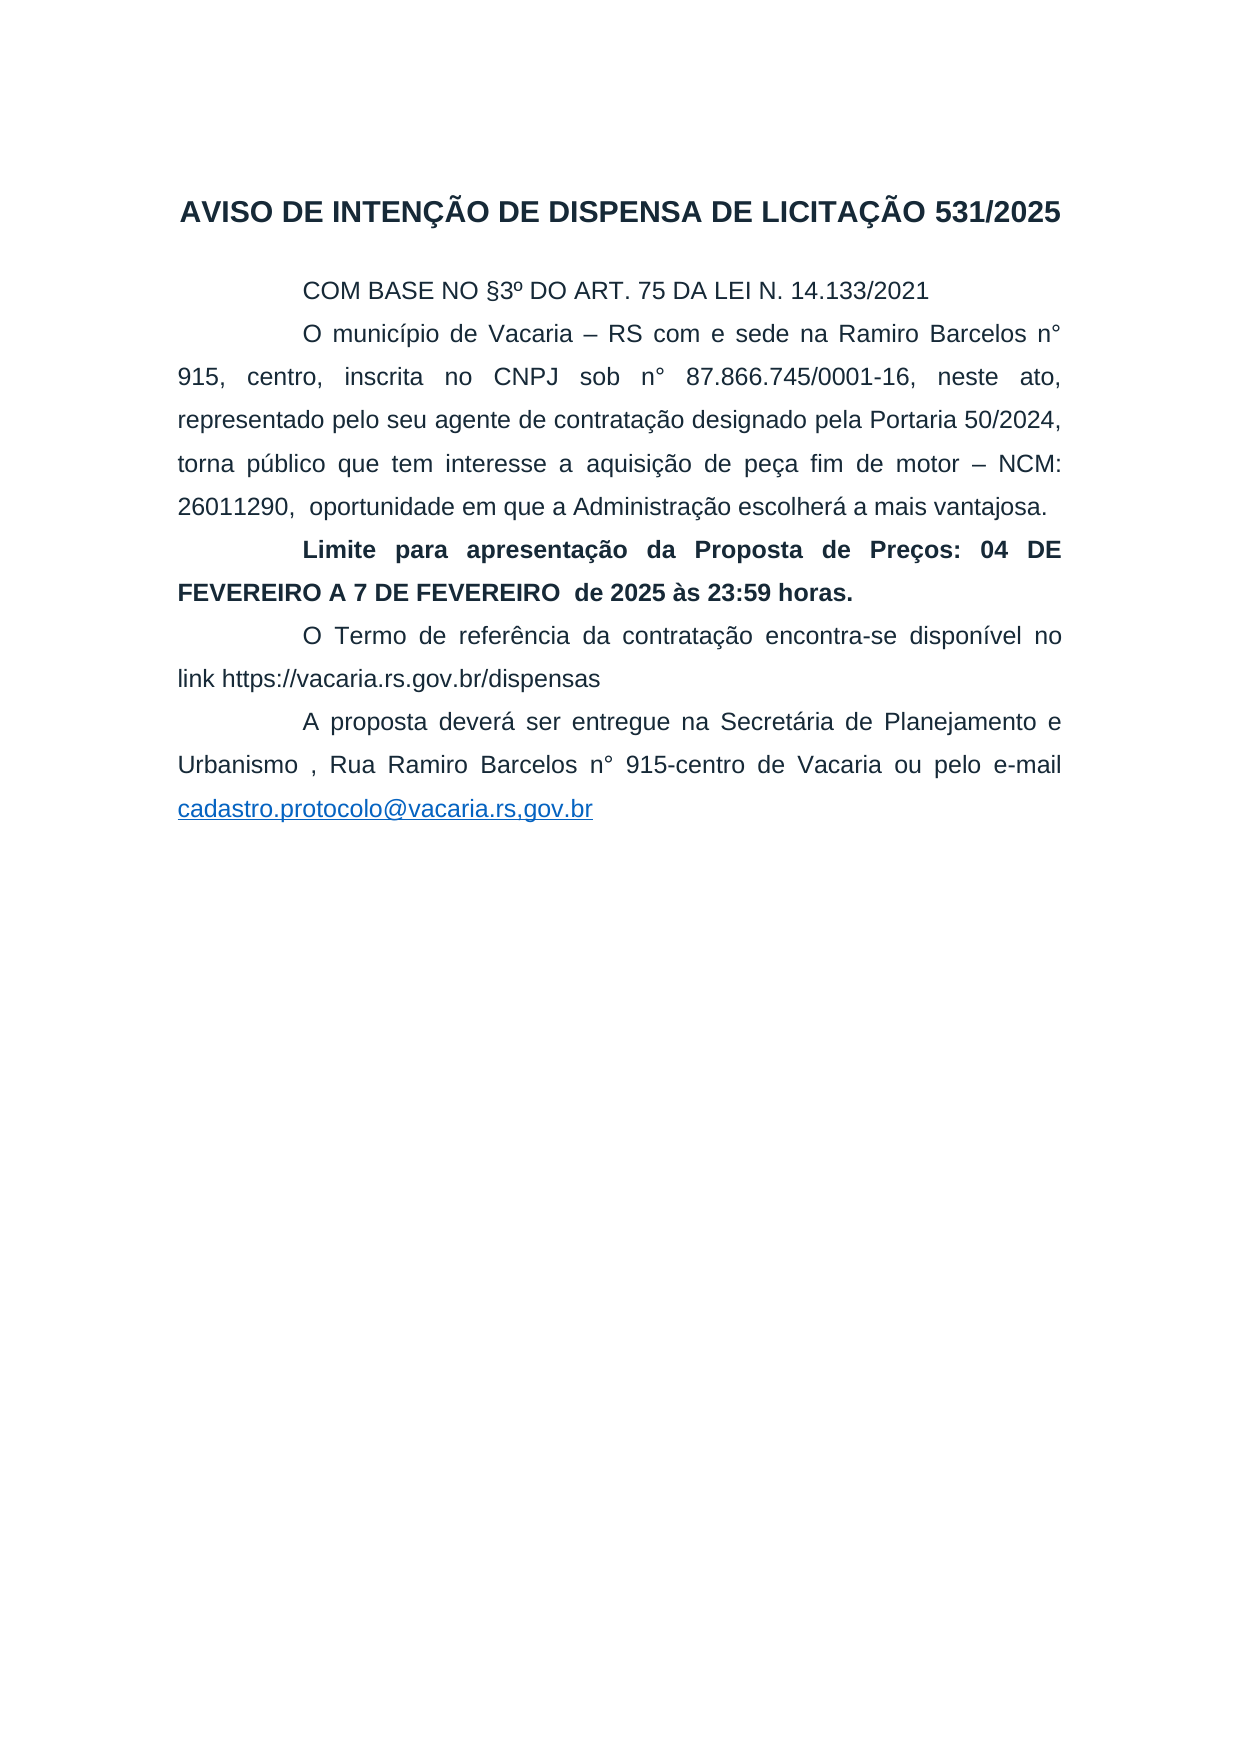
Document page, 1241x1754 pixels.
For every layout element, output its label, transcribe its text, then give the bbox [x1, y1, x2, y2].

text O município de Vacaria – RS com e sede na Ramiro Barcelos n° 915, centro, inscrita no CNPJ sob n° 87.866.745/0001-16, neste ato, representado pelo seu agente de contratação designado pela Portaria 50/2024, torna público que tem interesse a aquisição de peça fim de motor – NCM: 26011290, oportunidade em que a Administração escolherá a mais vantajosa. [177, 319, 1063, 521]
text AVISO DE INTENÇÃO DE DISPENSA DE LICITAÇÃO 531/2025 [177, 194, 1063, 229]
text COM BASE NO §3º DO ART. 75 DA LEI N. 14.133/2021 [177, 276, 1063, 305]
text A proposta deverá ser entregue na Secretária de Planejamento e Urbanismo , Rua Ramiro Barcelos n° 915-centro de Vacaria ou pelo e-mail cadastro.protocolo@vacaria.rs,gov.br [177, 707, 1063, 822]
text O Termo de referência da contratação encontra-se disponível no link https://vacaria.rs.gov.br/dispensas [177, 621, 1063, 693]
text Limite para apresentação da Proposta de Preços: 04 DE FEVEREIRO A 7 DE FEVEREIRO de 2025 às 23:59 horas. [177, 535, 1063, 607]
